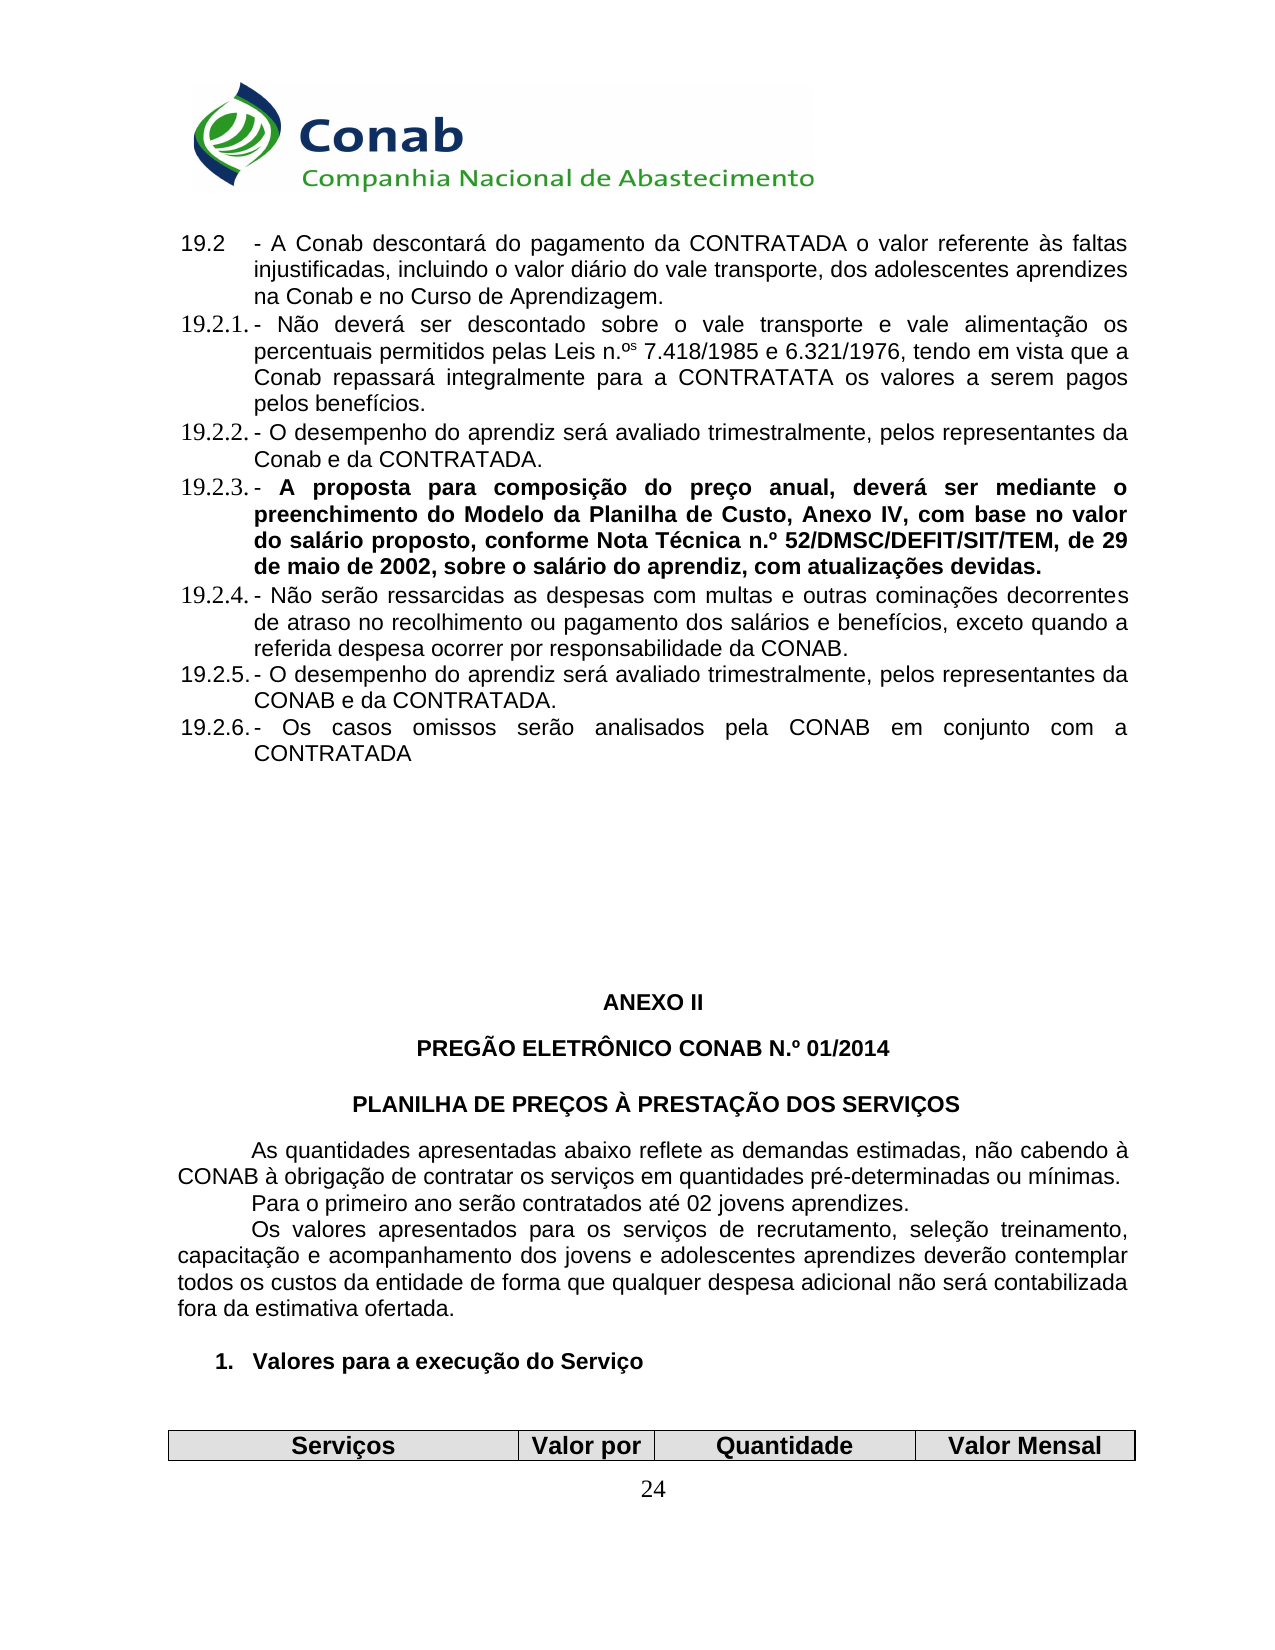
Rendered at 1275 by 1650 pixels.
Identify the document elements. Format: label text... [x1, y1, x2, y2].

text Para o primeiro ano serão contratados até 02 jovens aprendizes. [177, 1189, 1129, 1216]
list - O desempenho do aprendiz será avaliado trimestralmente, pelos representantes da CONAB e da CONTRATADA. [180, 661, 1129, 714]
table_header Serviços [169, 1431, 518, 1460]
text PLANILHA DE PREÇOS À PRESTAÇÃO DOS SERVIÇOS [177, 1091, 1129, 1117]
list - Os casos omissos serão analisados pela CONAB em conjunto com a CONTRATADA [180, 714, 1129, 767]
table_header Quantidade [655, 1431, 915, 1460]
table_header Valor por [519, 1431, 654, 1460]
text Os valores apresentados para os serviços de recrutamento, seleção treinamento, capacitação e acompanhamento dos jovens e adolescentes aprendizes deverão contemplar todos os custos da entidade de forma que qualquer despesa adicional não será contabilizada fora da estimativa ofertada. [177, 1216, 1129, 1321]
picture [193, 82, 814, 192]
text PREGÃO ELETRÔNICO CONAB N.º 01/2014 [177, 1035, 1129, 1061]
table_header Valor Mensal [916, 1431, 1134, 1460]
text ANEXO II [177, 989, 1129, 1015]
text As quantidades apresentadas abaixo reflete as demandas estimadas, não cabendo à CONAB à obrigação de contratar os serviços em quantidades pré-determinadas ou mínimas. [177, 1137, 1129, 1189]
list - O desempenho do aprendiz será avaliado trimestralmente, pelos representantes da Conab e da CONTRATADA. [180, 417, 1129, 472]
list - A proposta para composição do preço anual, deverá ser mediante o preenchimento do Modelo da Planilha de Custo, Anexo IV, com base no valor do salário proposto, conforme Nota Técnica n.º 52/DMSC/DEFIT/SIT/TEM, de 29 de maio de 2002, sobre o salário do aprendiz, com atualizações devidas. [180, 472, 1129, 580]
list - Não deverá ser descontado sobre o vale transporte e vale alimentação os percentuais permitidos pelas Leis n.ºs 7.418/1985 e 6.321/1976, tendo em vista que a Conab repassará integralmente para a CONTRATATA os valores a serem pagos pelos benefícios. [180, 309, 1129, 417]
list Valores para a execução do Serviço [215, 1348, 1129, 1374]
list - Não serão ressarcidas as despesas com multas e outras cominações decorrentes de atraso no recolhimento ou pagamento dos salários e benefícios, exceto quando a referida despesa ocorrer por responsabilidade da CONAB. [180, 580, 1129, 661]
list - A Conab descontará do pagamento da CONTRATADA o valor referente às faltas injustificadas, incluindo o valor diário do vale transporte, dos adolescentes aprendizes na Conab e no Curso de Aprendizagem. [180, 230, 1129, 309]
